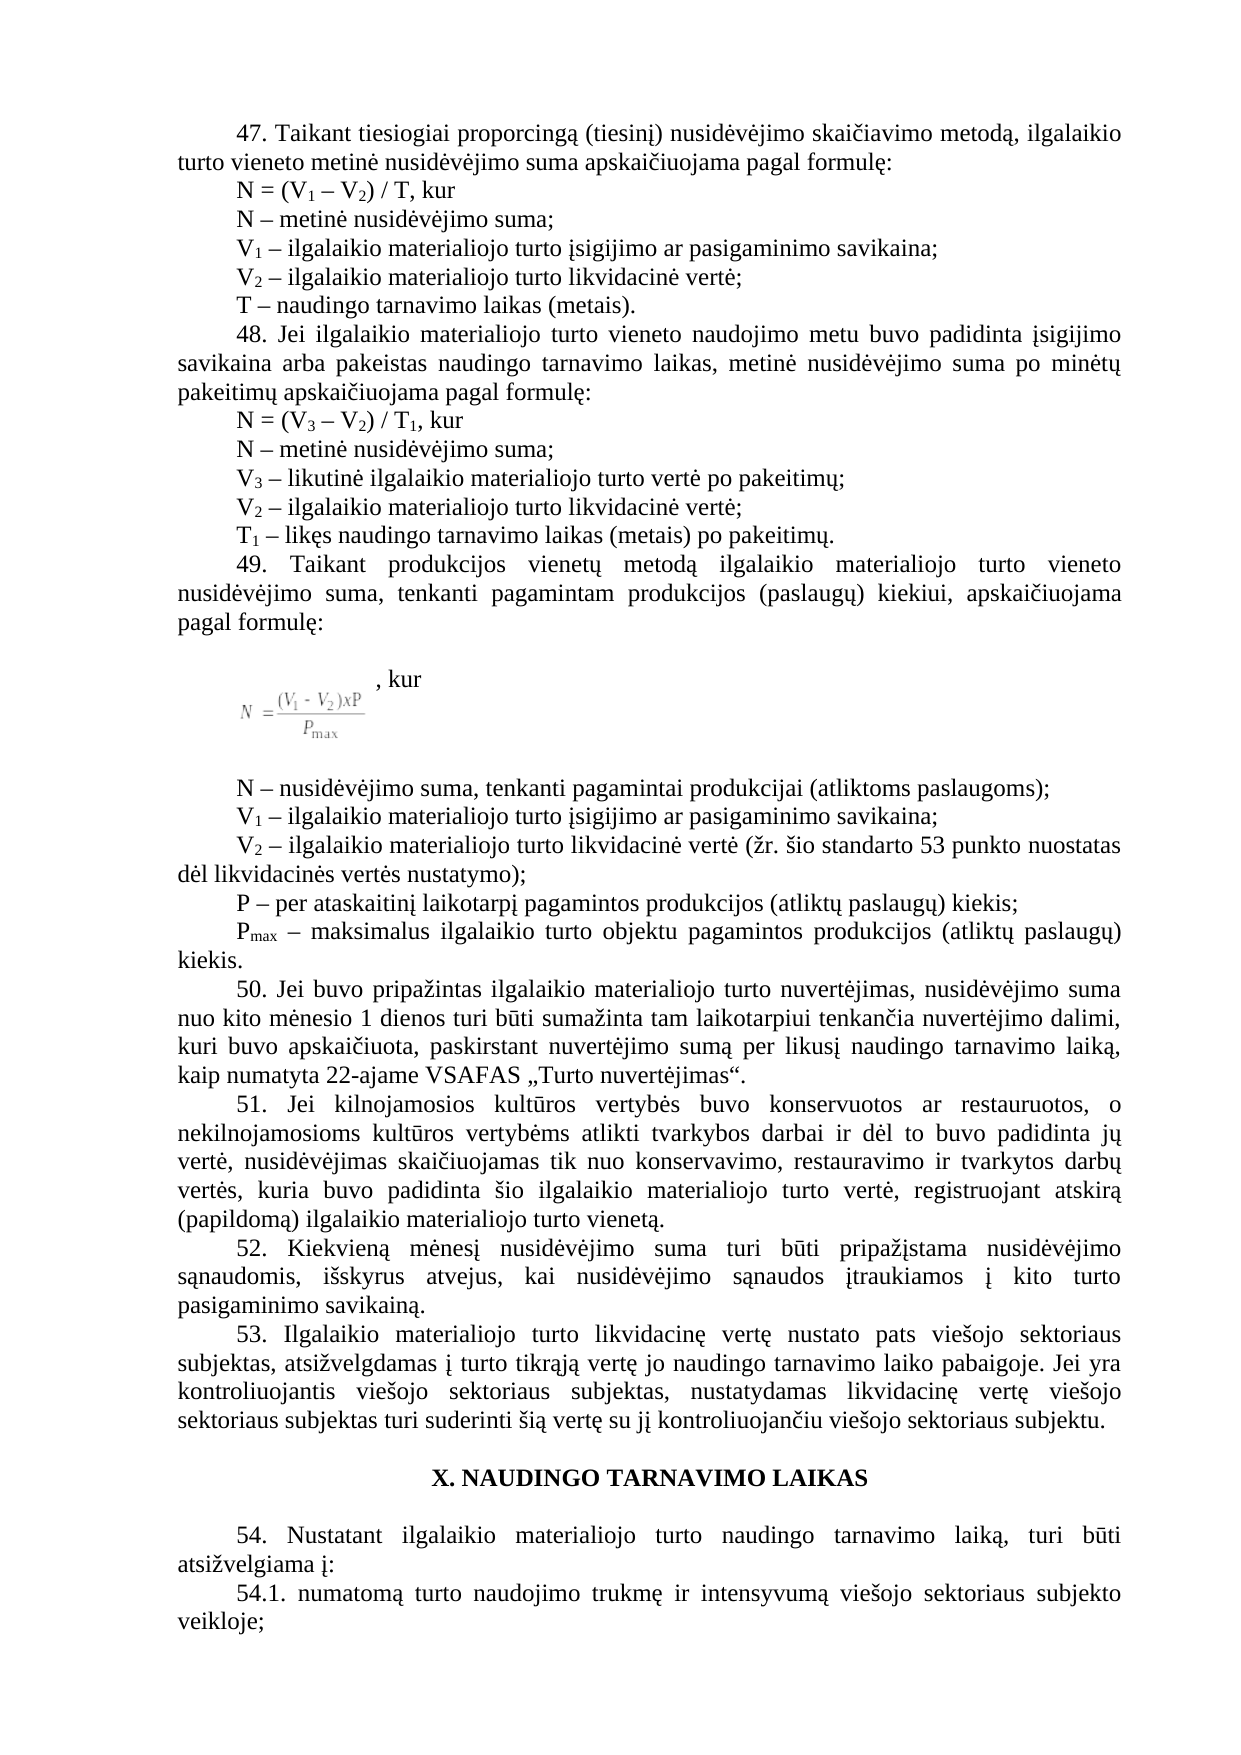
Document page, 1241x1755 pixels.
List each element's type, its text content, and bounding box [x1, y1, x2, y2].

text 48. Jei ilgalaikio materialiojo turto vieneto naudojimo metu buvo padidinta įsigijimo savikaina arba pakeistas naudingo tarnavimo laikas, metinė nusidėvėjimo suma po minėtų pakeitimų apskaičiuojama pagal formulę: [177, 319, 1122, 406]
text P – per ataskaitinį laikotarpį pagamintos produkcijos (atliktų paslaugų) kiekis; [177, 888, 1122, 916]
text N = ((V1 – V2) x P) / Pmax, kur [177, 664, 1122, 744]
text T1 – likęs naudingo tarnavimo laikas (metais) po pakeitimų. [177, 521, 1122, 549]
text 52. Kiekvieną mėnesį nusidėvėjimo suma turi būti pripažįstama nusidėvėjimo sąnaudomis, išskyrus atvejus, kai nusidėvėjimo sąnaudos įtraukiamos į kito turto pasigaminimo savikainą. [177, 1233, 1122, 1319]
text X. NAUDINGO TARNAVIMO LAIKAS [177, 1463, 1122, 1491]
text N = (V3 – V2) / T1, kur [177, 406, 1122, 434]
text V1 – ilgalaikio materialiojo turto įsigijimo ar pasigaminimo savikaina; [177, 233, 1122, 262]
text 54.1. numatomą turto naudojimo trukmę ir intensyvumą viešojo sektoriaus subjekto veikloje; [177, 1578, 1122, 1635]
text 51. Jei kilnojamosios kultūros vertybės buvo konservuotos ar restauruotos, o nekilnojamosioms kultūros vertybėms atlikti tvarkybos darbai ir dėl to buvo padidinta jų vertė, nusidėvėjimas skaičiuojamas tik nuo konservavimo, restauravimo ir tvarkytos darbų vertės, kuria buvo padidinta šio ilgalaikio materialiojo turto vertė, registruojant atskirą (papildomą) ilgalaikio materialiojo turto vienetą. [177, 1089, 1122, 1233]
text V2 – ilgalaikio materialiojo turto likvidacinė vertė; [177, 262, 1122, 291]
text N – metinė nusidėvėjimo suma; [177, 204, 1122, 233]
text V3 – likutinė ilgalaikio materialiojo turto vertė po pakeitimų; [177, 463, 1122, 492]
text V2 – ilgalaikio materialiojo turto likvidacinė vertė; [177, 492, 1122, 521]
text N – metinė nusidėvėjimo suma; [177, 434, 1122, 463]
text 53. Ilgalaikio materialiojo turto likvidacinę vertę nustato pats viešojo sektoriaus subjektas, atsižvelgdamas į turto tikrąją vertę jo naudingo tarnavimo laiko pabaigoje. Jei yra kontroliuojantis viešojo sektoriaus subjektas, nustatydamas likvidacinę vertę viešojo sektoriaus subjektas turi suderinti šią vertę su jį kontroliuojančiu viešojo sektoriaus subjektu. [177, 1319, 1122, 1434]
text N – nusidėvėjimo suma, tenkanti pagamintai produkcijai (atliktoms paslaugoms); [177, 773, 1122, 801]
text 47. Taikant tiesiogiai proporcingą (tiesinį) nusidėvėjimo skaičiavimo metodą, ilgalaikio turto vieneto metinė nusidėvėjimo suma apskaičiuojama pagal formulę: [177, 118, 1122, 176]
text N = (V1 – V2) / T, kur [177, 176, 1122, 204]
text T – naudingo tarnavimo laikas (metais). [177, 291, 1122, 319]
text V1 – ilgalaikio materialiojo turto įsigijimo ar pasigaminimo savikaina; [177, 801, 1122, 830]
text V2 – ilgalaikio materialiojo turto likvidacinė vertė (žr. šio standarto 53 punkto nuostatas dėl likvidacinės vertės nustatymo); [177, 830, 1122, 888]
text 50. Jei buvo pripažintas ilgalaikio materialiojo turto nuvertėjimas, nusidėvėjimo suma nuo kito mėnesio 1 dienos turi būti sumažinta tam laikotarpiui tenkančia nuvertėjimo dalimi, kuri buvo apskaičiuota, paskirstant nuvertėjimo sumą per likusį naudingo tarnavimo laiką, kaip numatyta 22-ajame VSAFAS „Turto nuvertėjimas“. [177, 974, 1122, 1089]
text 54. Nustatant ilgalaikio materialiojo turto naudingo tarnavimo laiką, turi būti atsižvelgiama į: [177, 1520, 1122, 1578]
text 49. Taikant produkcijos vienetų metodą ilgalaikio materialiojo turto vieneto nusidėvėjimo suma, tenkanti pagamintam produkcijos (paslaugų) kiekiui, apskaičiuojama pagal formulę: [177, 549, 1122, 636]
text Pmax – maksimalus ilgalaikio turto objektu pagamintos produkcijos (atliktų paslaugų) kiekis. [177, 916, 1122, 974]
